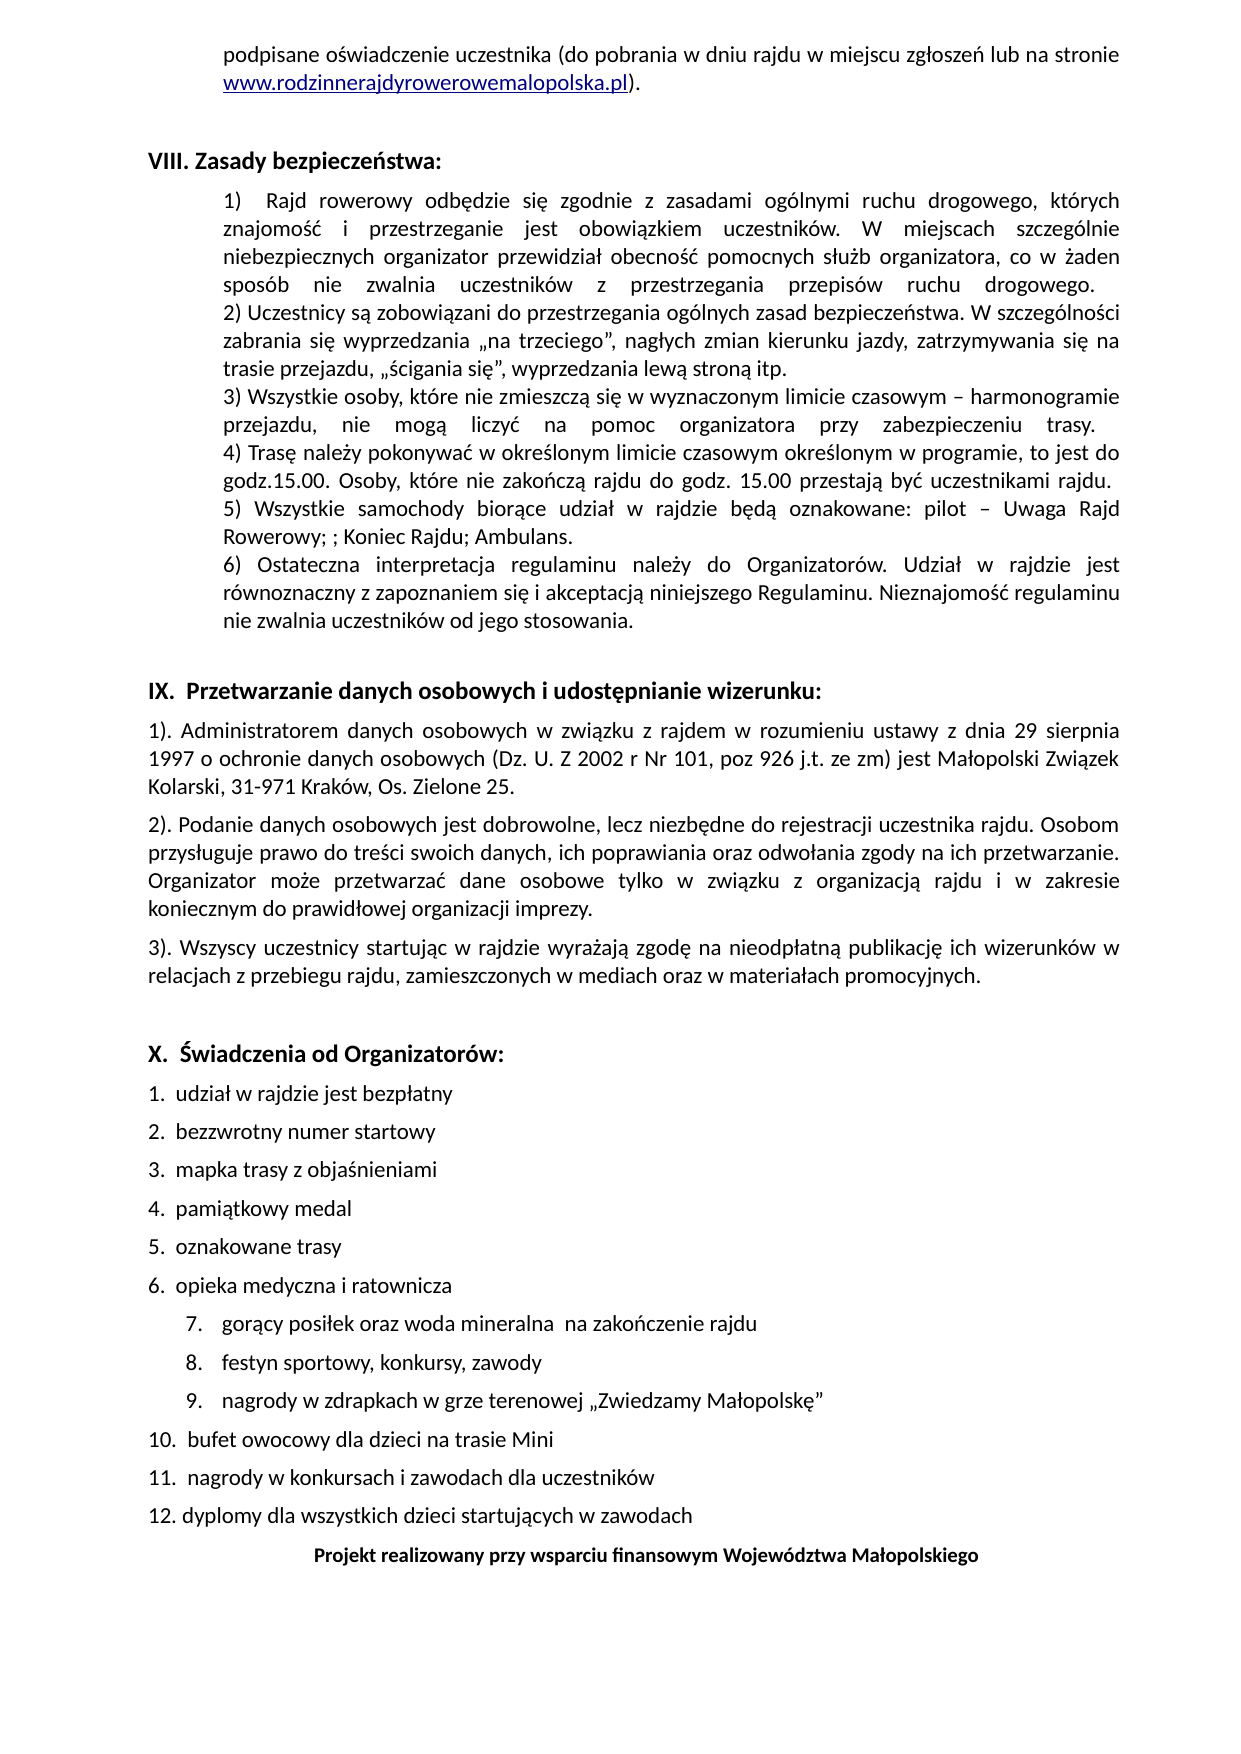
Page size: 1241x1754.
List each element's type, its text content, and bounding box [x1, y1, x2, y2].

text 3). Wszyscy uczestnicy startując w rajdzie wyrażają zgodę na nieodpłatną publikację ich wizerunków w relacjach z przebiegu rajdu, zamieszczonych w mediach oraz w materiałach promocyjnych. [148, 933, 1121, 989]
list nagrody w zdrapkach w grze terenowej „Zwiedzamy Małopolskę” [185, 1386, 1121, 1414]
text 5. oznakowane trasy [148, 1232, 1121, 1261]
list 3) Wszystkie osoby, które nie zmieszczą się w wyznaczonym limicie czasowym – harmonogramie przejazdu, nie mogą liczyć na pomoc organizatora przy zabezpieczeniu trasy. 4) Trasę należy pokonywać w określonym limicie czasowym określonym w programie, to jest do godz.15.00. Osoby, które nie zakończą rajdu do godz. 15.00 przestają być uczestnikami rajdu. 5) Wszystkie samochody biorące udział w rajdzie będą oznakowane: pilot – Uwaga Rajd Rowerowy; ; Koniec Rajdu; Ambulans. [223, 382, 1121, 550]
list 6) Ostateczna interpretacja regulaminu należy do Organizatorów. Udział w rajdzie jest równoznaczny z zapoznaniem się i akceptacją niniejszego Regulaminu. Nieznajomość regulaminu nie zwalnia uczestników od jego stosowania. [223, 550, 1121, 634]
text 3. mapka trasy z objaśnieniami [148, 1156, 1121, 1184]
text 2). Podanie danych osobowych jest dobrowolne, lecz niezbędne do rejestracji uczestnika rajdu. Osobom przysługuje prawo do treści swoich danych, ich poprawiania oraz odwołania zgody na ich przetwarzanie. Organizator może przetwarzać dane osobowe tylko w związku z organizacją rajdu i w zakresie koniecznym do prawidłowej organizacji imprezy. [148, 810, 1121, 922]
text 11. nagrody w konkursach i zawodach dla uczestników [148, 1463, 1121, 1491]
text 10. bufet owocowy dla dzieci na trasie Mini [148, 1425, 1121, 1453]
list festyn sportowy, konkursy, zawody [185, 1348, 1121, 1376]
text 1. udział w rajdzie jest bezpłatny [148, 1079, 1121, 1107]
list 1) Rajd rowerowy odbędzie się zgodnie z zasadami ogólnymi ruchu drogowego, których znajomość i przestrzeganie jest obowiązkiem uczestników. W miejscach szczególnie niebezpiecznych organizator przewidział obecność pomocnych służb organizatora, co w żaden sposób nie zwalnia uczestników z przestrzegania przepisów ruchu drogowego. 2) Uczestnicy są zobowiązani do przestrzegania ogólnych zasad bezpieczeństwa. W szczególności zabrania się wyprzedzania „na trzeciego”, nagłych zmian kierunku jazdy, zatrzymywania się na trasie przejazdu, „ścigania się”, wyprzedzania lewą stroną itp. [223, 186, 1121, 382]
list gorący posiłek oraz woda mineralna na zakończenie rajdu [185, 1309, 1121, 1337]
text 2. bezzwrotny numer startowy [148, 1117, 1121, 1145]
text 12. dyplomy dla wszystkich dzieci startujących w zawodach [148, 1502, 1121, 1529]
text IX. Przetwarzanie danych osobowych i udostępnianie wizerunku: [148, 675, 1121, 706]
text Projekt realizowany przy wsparciu finansowym Województwa Małopolskiego [172, 1540, 1121, 1568]
text 4. pamiątkowy medal [148, 1194, 1121, 1222]
text VIII. Zasady bezpieczeństwa: [148, 145, 1121, 175]
text 6. opieka medyczna i ratownicza [148, 1271, 1121, 1299]
list podpisane oświadczenie uczestnika (do pobrania w dniu rajdu w miejscu zgłoszeń lub na stronie www.rodzinnerajdyrowerowemalopolska.pl). [223, 40, 1121, 96]
text X. Świadczenia od Organizatorów: [148, 1038, 1121, 1068]
text 1). Administratorem danych osobowych w związku z rajdem w rozumieniu ustawy z dnia 29 sierpnia 1997 o ochronie danych osobowych (Dz. U. Z 2002 r Nr 101, poz 926 j.t. ze zm) jest Małopolski Związek Kolarski, 31-971 Kraków, Os. Zielone 25. [148, 716, 1121, 800]
